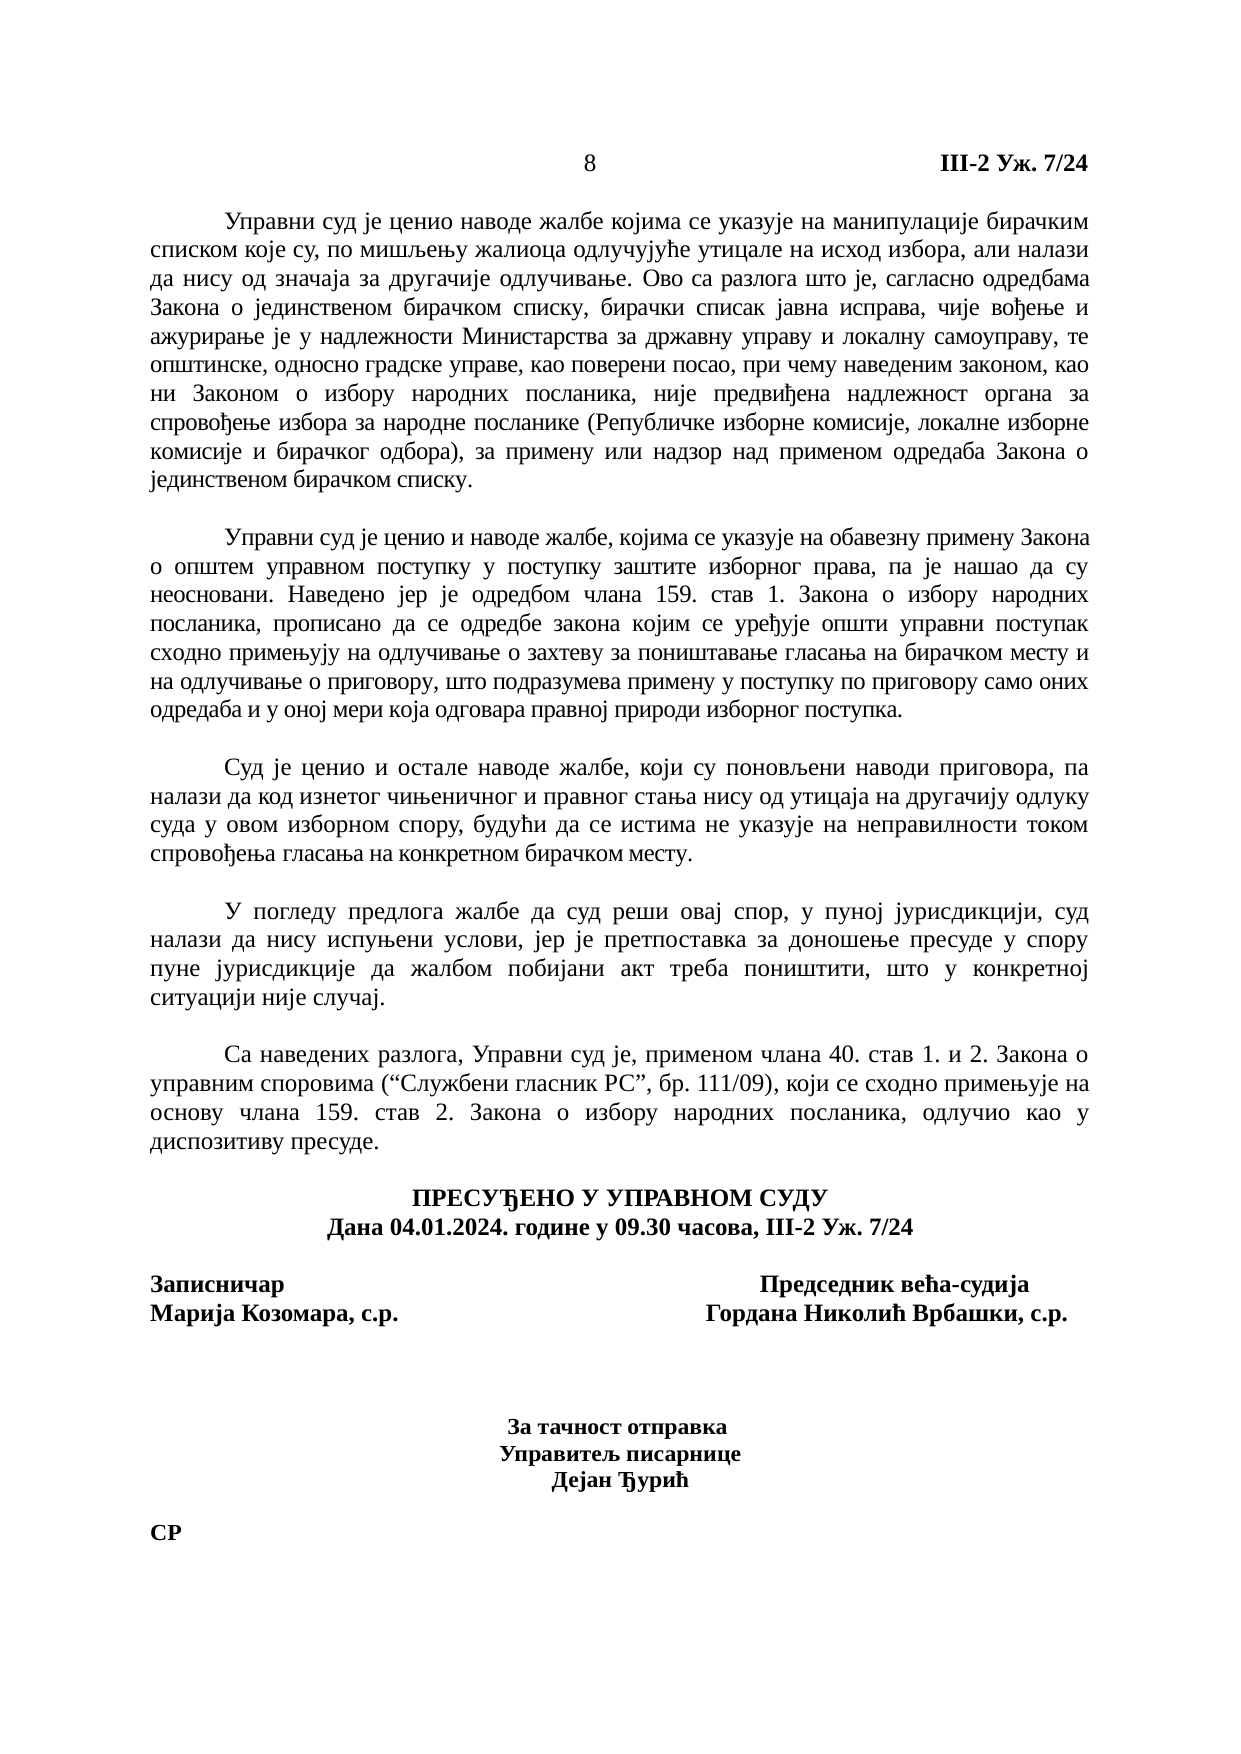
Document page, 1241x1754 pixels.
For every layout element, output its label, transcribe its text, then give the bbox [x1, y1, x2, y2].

text Суд је ценио и остале наводе жалбе, који су поновљени наводи приговора, па налази да код изнетог чињеничног и правног стања нису од утицаја на другачију одлуку суда у овом изборном спору, будући да се истима не указује на неправилности током спровођења гласања на конкретном бирачком месту. [150, 723, 1090, 867]
text Управни суд је ценио наводе жалбе којима се указује на манипулације бирачким списком које су, по мишљењу жалиоца одлучујуће утицале на исход избора, али налази да нису од значаја за другачије одлучивање. Ово са разлога што је, сагласно одредбама Закона о јединственом бирачком списку, бирачки списак јавна исправа, чије вођење и ажурирање је у надлежности Министарства за државну управу и локалну самоуправу, те општинске, односно градске управе, као поверени посао, при чему наведеним законом, као ни Законом о избору народних посланика, није предвиђена надлежност органа за спровођење избора за народне посланике (Републичке изборне комисије, локалне изборне комисије и бирачког одбора), за примену или надзор над применом одредаба Закона о јединственом бирачком списку. [150, 206, 1090, 493]
text ПРЕСУЂЕНО У УПРАВНОМ СУДУ [150, 1183, 1090, 1212]
text Дана 04.01.2024. године у 09.30 часова, III-2 Уж. 7/24 [150, 1212, 1090, 1241]
text За тачност отправка [150, 1413, 1090, 1440]
text Управни суд је ценио и наводе жалбе, којима се указује на обавезну примену Закона о општем управном поступку у поступку заштите изборног права, па је нашао да су неосновани. Наведено јер је одредбом члана 159. став 1. Закона о избору народних посланика, прописано да се одредбе закона којим се уређује општи управни поступак сходно примењују на одлучивање о захтеву за поништавање гласања на бирачком месту и на одлучивање о приговору, што подразумева примену у поступку по приговору само оних одредаба и у оној мери која одговара правној природи изборног поступка. [150, 522, 1090, 723]
text Управитељ писарнице [150, 1440, 1090, 1466]
text У погледу предлога жалбе да суд реши овај спор, у пуној јурисдикцији, суд налази да нису испуњени услови, јер је претпоставка за доношење пресуде у спору пуне јурисдикције да жалбом побијани акт треба поништити, што у конкретној ситуацији није случај. [150, 896, 1090, 1011]
text Са наведених разлога, Управни суд је, применом члана 40. став 1. и 2. Закона о управним споровима (“Службени гласник РС”, бр. 111/09), који се сходно примењује на основу члана 159. став 2. Закона о избору народних посланика, одлучио као у диспозитиву пресуде. [150, 1039, 1090, 1154]
text Марија Козомара, с.р. Гордана Николић Врбашки, с.р. [150, 1298, 1090, 1327]
text СР [150, 1519, 1090, 1545]
text Дејан Ђурић [150, 1466, 1090, 1492]
text Записничар Председник већа-судија [150, 1269, 1090, 1298]
